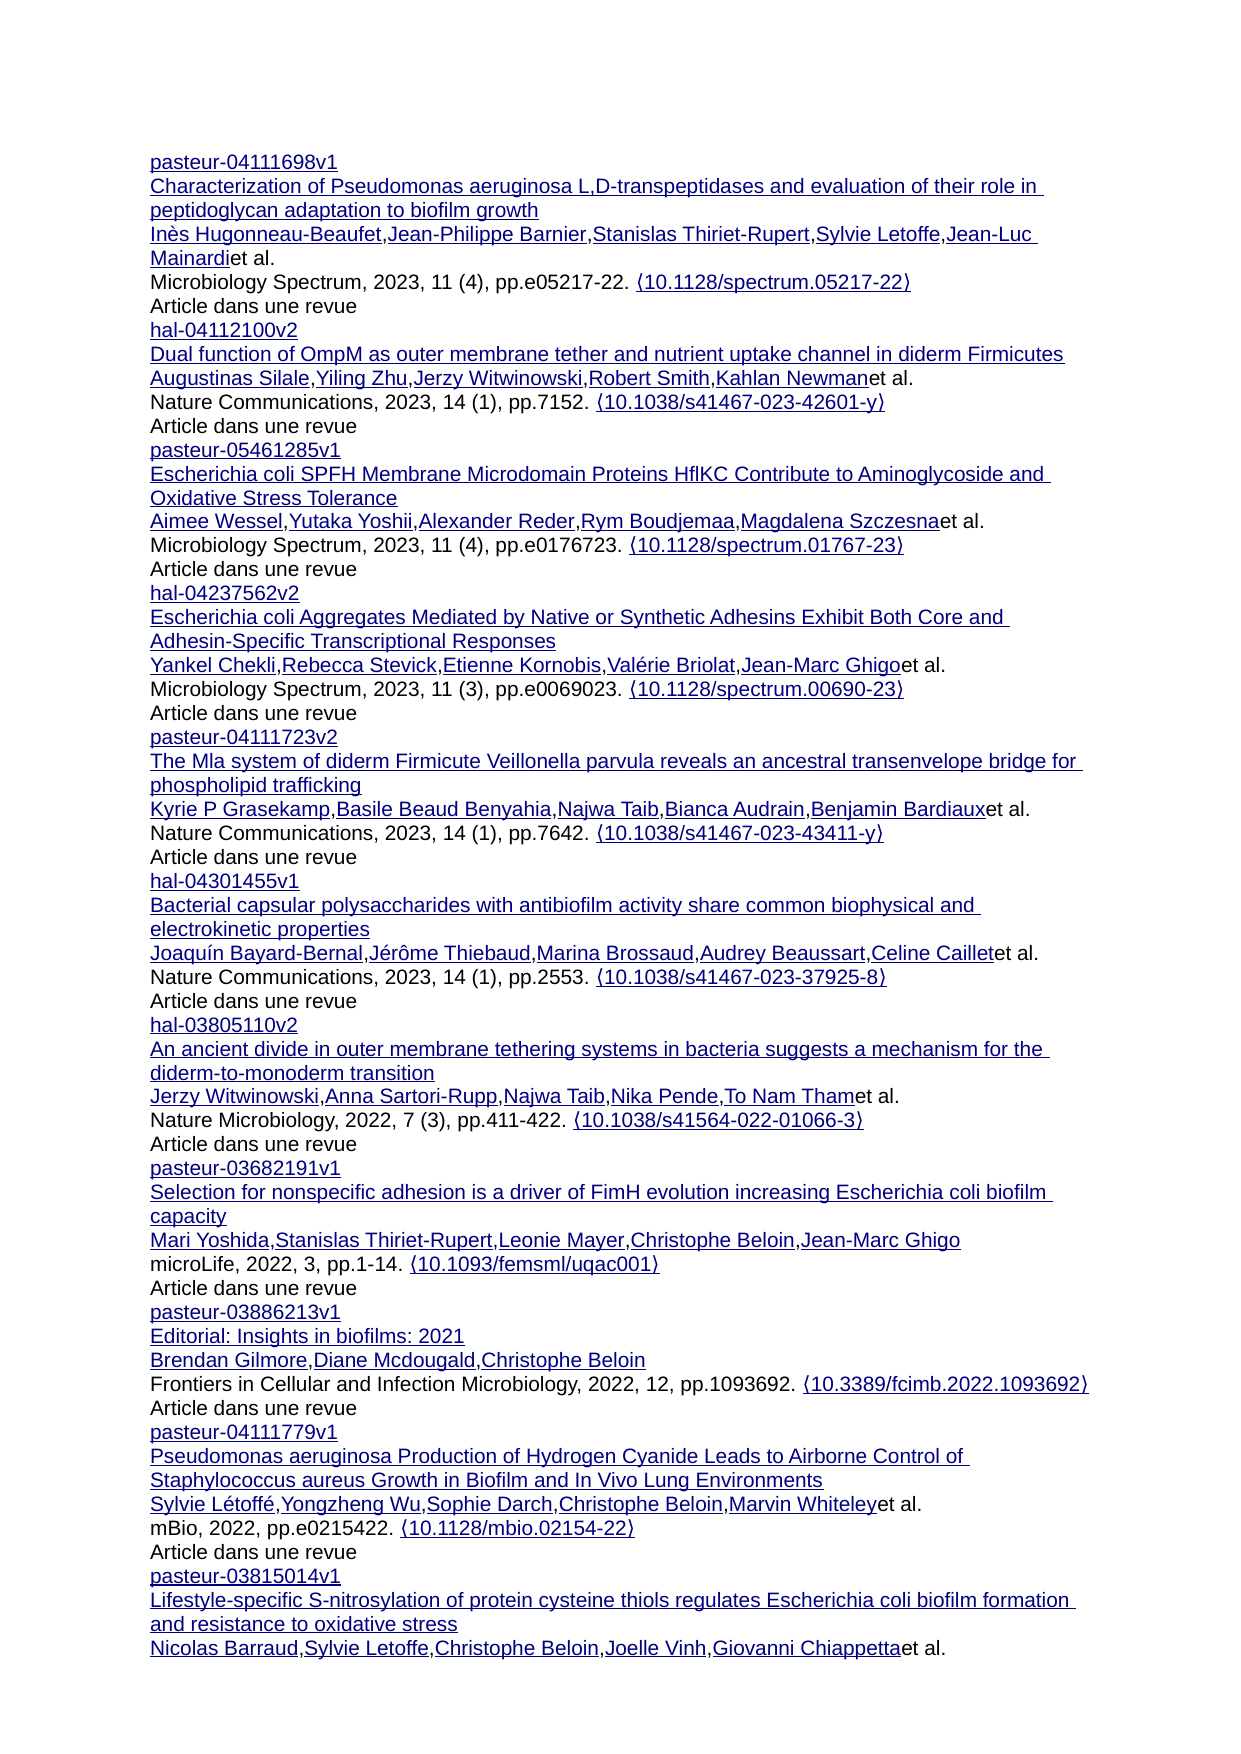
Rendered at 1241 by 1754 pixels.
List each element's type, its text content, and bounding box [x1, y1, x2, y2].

table_cell Escherichia coli Aggregates Mediated by Native or Synthetic Adhesins Exhibit Both Core and Adhesin-Specific Transcriptional Responses Yankel Chekli,Rebecca Stevick,Etienne Kornobis,Valérie Briolat,Jean-Marc Ghigoet al. Microbiology Spectrum, 2023, 11 (3), pp.e0069023. ⟨10.1128/spectrum.00690-23⟩ Article dans une revue pasteur-04111723v2 [150, 605, 1090, 749]
table_cell The Mla system of diderm Firmicute Veillonella parvula reveals an ancestral transenvelope bridge for phospholipid trafficking Kyrie P Grasekamp,Basile Beaud Benyahia,Najwa Taib,Bianca Audrain,Benjamin Bardiauxet al. Nature Communications, 2023, 14 (1), pp.7642. ⟨10.1038/s41467-023-43411-y⟩ Article dans une revue hal-04301455v1 [150, 749, 1090, 893]
table_cell pasteur-04111698v1 [150, 150, 1090, 174]
table_cell Pseudomonas aeruginosa Production of Hydrogen Cyanide Leads to Airborne Control of Staphylococcus aureus Growth in Biofilm and In Vivo Lung Environments Sylvie Létoffé,Yongzheng Wu,Sophie Darch,Christophe Beloin,Marvin Whiteleyet al. mBio, 2022, pp.e0215422. ⟨10.1128/mbio.02154-22⟩ Article dans une revue pasteur-03815014v1 [150, 1444, 1090, 1587]
table_cell Editorial: Insights in biofilms: 2021 Brendan Gilmore,Diane Mcdougald,Christophe Beloin Frontiers in Cellular and Infection Microbiology, 2022, 12, pp.1093692. ⟨10.3389/fcimb.2022.1093692⟩ Article dans une revue pasteur-04111779v1 [150, 1324, 1090, 1444]
table_cell Characterization of Pseudomonas aeruginosa L,D-transpeptidases and evaluation of their role in peptidoglycan adaptation to biofilm growth Inès Hugonneau-Beaufet,Jean-Philippe Barnier,Stanislas Thiriet-Rupert,Sylvie Letoffe,Jean-Luc Mainardiet al. Microbiology Spectrum, 2023, 11 (4), pp.e05217-22. ⟨10.1128/spectrum.05217-22⟩ Article dans une revue hal-04112100v2 [150, 174, 1090, 342]
table_cell Dual function of OmpM as outer membrane tether and nutrient uptake channel in diderm Firmicutes Augustinas Silale,Yiling Zhu,Jerzy Witwinowski,Robert Smith,Kahlan Newmanet al. Nature Communications, 2023, 14 (1), pp.7152. ⟨10.1038/s41467-023-42601-y⟩ Article dans une revue pasteur-05461285v1 [150, 342, 1090, 461]
table_cell Lifestyle-specific S-nitrosylation of protein cysteine thiols regulates Escherichia coli biofilm formation and resistance to oxidative stress Nicolas Barraud,Sylvie Letoffe,Christophe Beloin,Joelle Vinh,Giovanni Chiappettaet al. [150, 1588, 1090, 1659]
table_cell An ancient divide in outer membrane tethering systems in bacteria suggests a mechanism for the diderm-to-monoderm transition Jerzy Witwinowski,Anna Sartori-Rupp,Najwa Taib,Nika Pende,To Nam Thamet al. Nature Microbiology, 2022, 7 (3), pp.411-422. ⟨10.1038/s41564-022-01066-3⟩ Article dans une revue pasteur-03682191v1 [150, 1036, 1090, 1180]
table_cell Escherichia coli SPFH Membrane Microdomain Proteins HflKC Contribute to Aminoglycoside and Oxidative Stress Tolerance Aimee Wessel,Yutaka Yoshii,Alexander Reder,Rym Boudjemaa,Magdalena Szczesnaet al. Microbiology Spectrum, 2023, 11 (4), pp.e0176723. ⟨10.1128/spectrum.01767-23⟩ Article dans une revue hal-04237562v2 [150, 461, 1090, 605]
table_cell Bacterial capsular polysaccharides with antibiofilm activity share common biophysical and electrokinetic properties Joaquín Bayard-Bernal,Jérôme Thiebaud,Marina Brossaud,Audrey Beaussart,Celine Cailletet al. Nature Communications, 2023, 14 (1), pp.2553. ⟨10.1038/s41467-023-37925-8⟩ Article dans une revue hal-03805110v2 [150, 893, 1090, 1036]
table_cell Selection for nonspecific adhesion is a driver of FimH evolution increasing Escherichia coli biofilm capacity Mari Yoshida,Stanislas Thiriet-Rupert,Leonie Mayer,Christophe Beloin,Jean-Marc Ghigo microLife, 2022, 3, pp.1-14. ⟨10.1093/femsml/uqac001⟩ Article dans une revue pasteur-03886213v1 [150, 1180, 1090, 1324]
